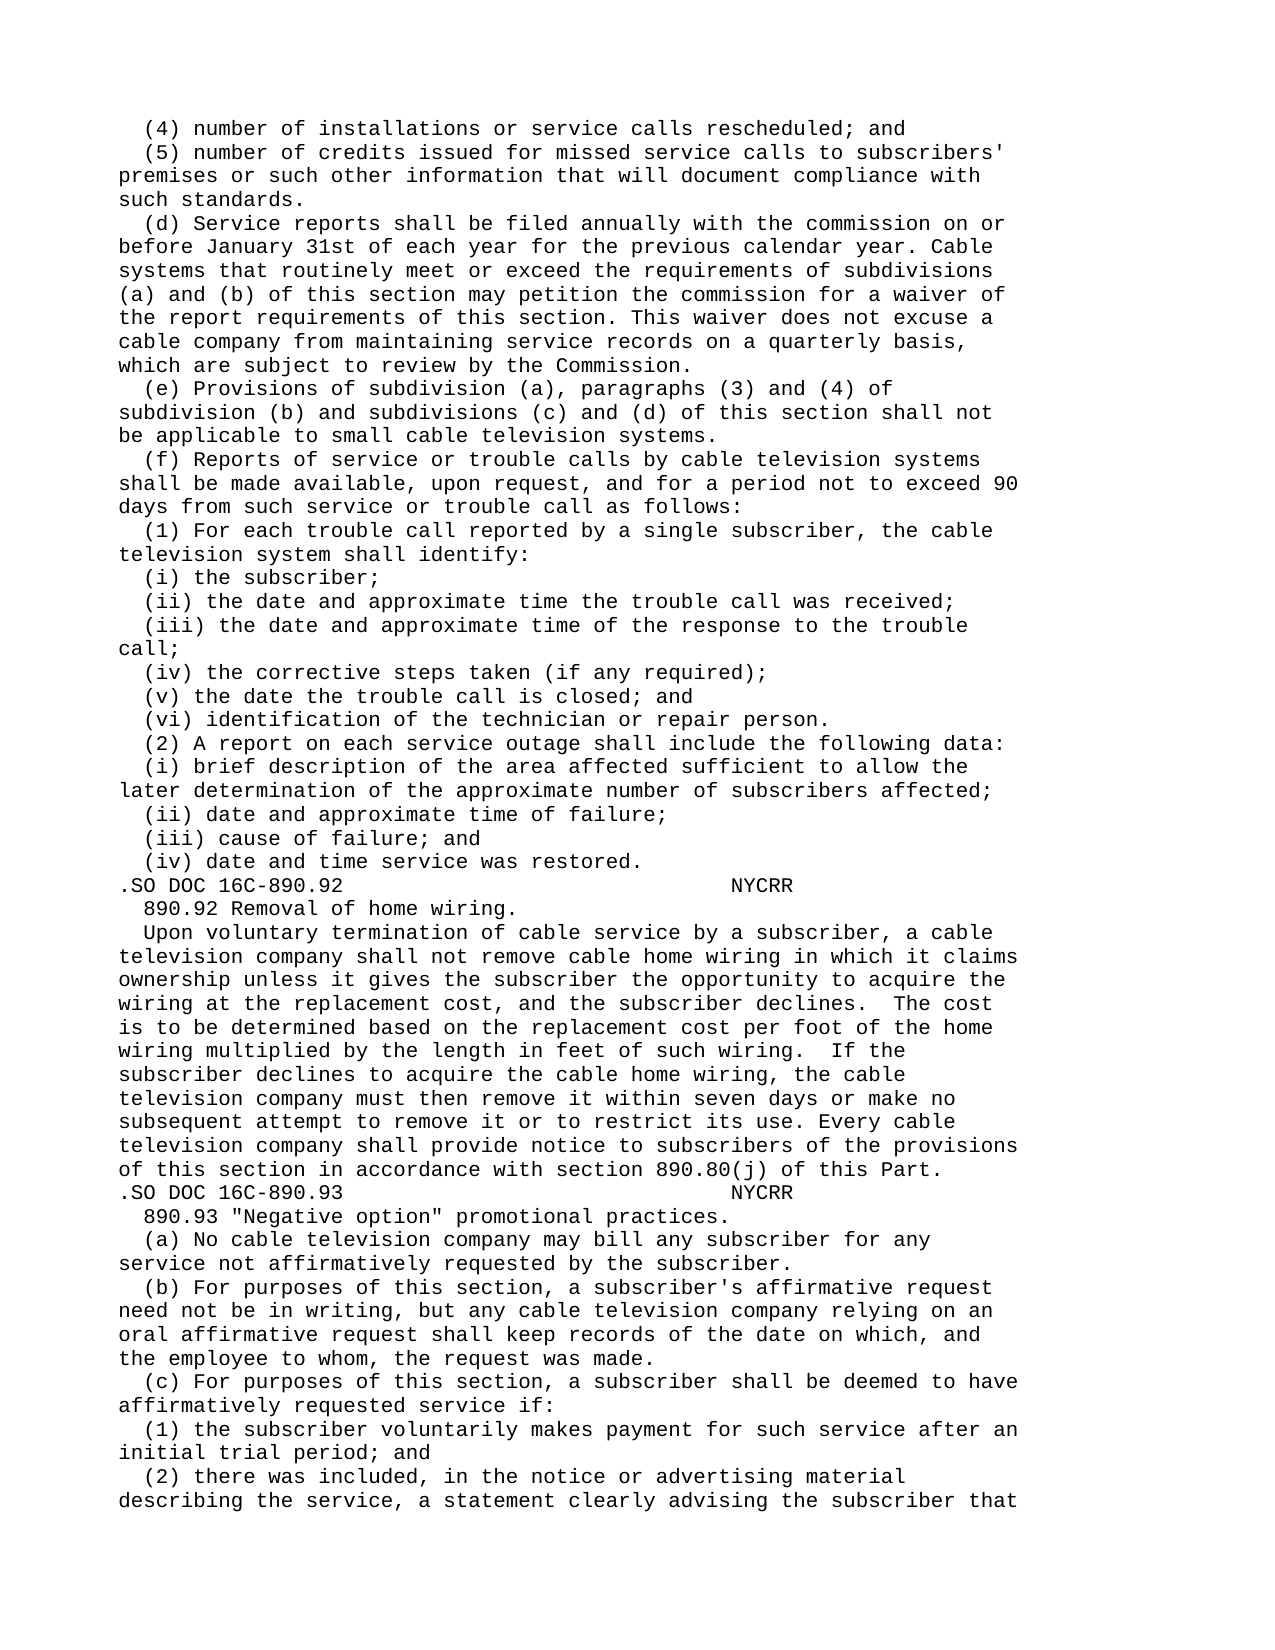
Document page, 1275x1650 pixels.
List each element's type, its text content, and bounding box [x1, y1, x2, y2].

text call; [118, 638, 1157, 662]
text television system shall identify: [118, 544, 1157, 567]
text is to be determined based on the replacement cost per foot of the home [118, 1017, 1157, 1040]
text the report requirements of this section. This waiver does not excuse a [118, 307, 1157, 331]
text cable company from maintaining service records on a quarterly basis, [118, 331, 1157, 354]
text (iii) the date and approximate time of the response to the trouble [118, 615, 1157, 638]
text (5) number of credits issued for missed service calls to subscribers' [118, 142, 1157, 165]
text systems that routinely meet or exceed the requirements of subdivisions [118, 260, 1157, 284]
text (e) Provisions of subdivision (a), paragraphs (3) and (4) of [118, 378, 1157, 402]
text of this section in accordance with section 890.80(j) of this Part. [118, 1158, 1157, 1182]
text (2) there was included, in the notice or advertising material [118, 1466, 1157, 1489]
text need not be in writing, but any cable television company relying on an [118, 1300, 1157, 1324]
text subsequent attempt to remove it or to restrict its use. Every cable [118, 1111, 1157, 1135]
text (4) number of installations or service calls rescheduled; and [118, 118, 1157, 142]
text (2) A report on each service outage shall include the following data: [118, 733, 1157, 757]
text television company must then remove it within seven days or make no [118, 1088, 1157, 1111]
text (iii) cause of failure; and [118, 827, 1157, 851]
text service not affirmatively requested by the subscriber. [118, 1253, 1157, 1277]
text wiring multiplied by the length in feet of such wiring. If the [118, 1040, 1157, 1064]
text television company shall provide notice to subscribers of the provisions [118, 1135, 1157, 1158]
text affirmatively requested service if: [118, 1395, 1157, 1419]
text wiring at the replacement cost, and the subscriber declines. The cost [118, 993, 1157, 1017]
text which are subject to review by the Commission. [118, 354, 1157, 378]
text initial trial period; and [118, 1442, 1157, 1466]
text describing the service, a statement clearly advising the subscriber that [118, 1489, 1157, 1513]
text (1) For each trouble call reported by a single subscriber, the cable [118, 520, 1157, 544]
text oral affirmative request shall keep records of the date on which, and [118, 1324, 1157, 1348]
text subdivision (b) and subdivisions (c) and (d) of this section shall not [118, 402, 1157, 426]
text (a) No cable television company may bill any subscriber for any [118, 1229, 1157, 1253]
text (1) the subscriber voluntarily makes payment for such service after an [118, 1419, 1157, 1442]
text (ii) the date and approximate time the trouble call was received; [118, 591, 1157, 615]
text ownership unless it gives the subscriber the opportunity to acquire the [118, 969, 1157, 993]
text television company shall not remove cable home wiring in which it claims [118, 946, 1157, 969]
text (iv) the corrective steps taken (if any required); [118, 662, 1157, 686]
text (v) the date the trouble call is closed; and [118, 686, 1157, 709]
text subscriber declines to acquire the cable home wiring, the cable [118, 1064, 1157, 1088]
text shall be made available, upon request, and for a period not to exceed 90 [118, 473, 1157, 496]
text the employee to whom, the request was made. [118, 1348, 1157, 1371]
text days from such service or trouble call as follows: [118, 496, 1157, 520]
text such standards. [118, 189, 1157, 213]
text (c) For purposes of this section, a subscriber shall be deemed to have [118, 1371, 1157, 1395]
text (iv) date and time service was restored. [118, 851, 1157, 875]
text .SO DOC 16C-890.92 NYCRR [118, 875, 1157, 898]
text (i) the subscriber; [118, 567, 1157, 591]
text (b) For purposes of this section, a subscriber's affirmative request [118, 1277, 1157, 1300]
text 890.92 Removal of home wiring. [118, 898, 1157, 922]
text (vi) identification of the technician or repair person. [118, 709, 1157, 733]
text (d) Service reports shall be filed annually with the commission on or [118, 213, 1157, 236]
text Upon voluntary termination of cable service by a subscriber, a cable [118, 922, 1157, 946]
text before January 31st of each year for the previous calendar year. Cable [118, 236, 1157, 260]
text 890.93 "Negative option" promotional practices. [118, 1206, 1157, 1229]
text be applicable to small cable television systems. [118, 426, 1157, 449]
text (f) Reports of service or trouble calls by cable television systems [118, 449, 1157, 473]
text .SO DOC 16C-890.93 NYCRR [118, 1182, 1157, 1206]
text (i) brief description of the area affected sufficient to allow the [118, 757, 1157, 780]
text (ii) date and approximate time of failure; [118, 804, 1157, 827]
text later determination of the approximate number of subscribers affected; [118, 780, 1157, 804]
text premises or such other information that will document compliance with [118, 165, 1157, 189]
text (a) and (b) of this section may petition the commission for a waiver of [118, 284, 1157, 307]
